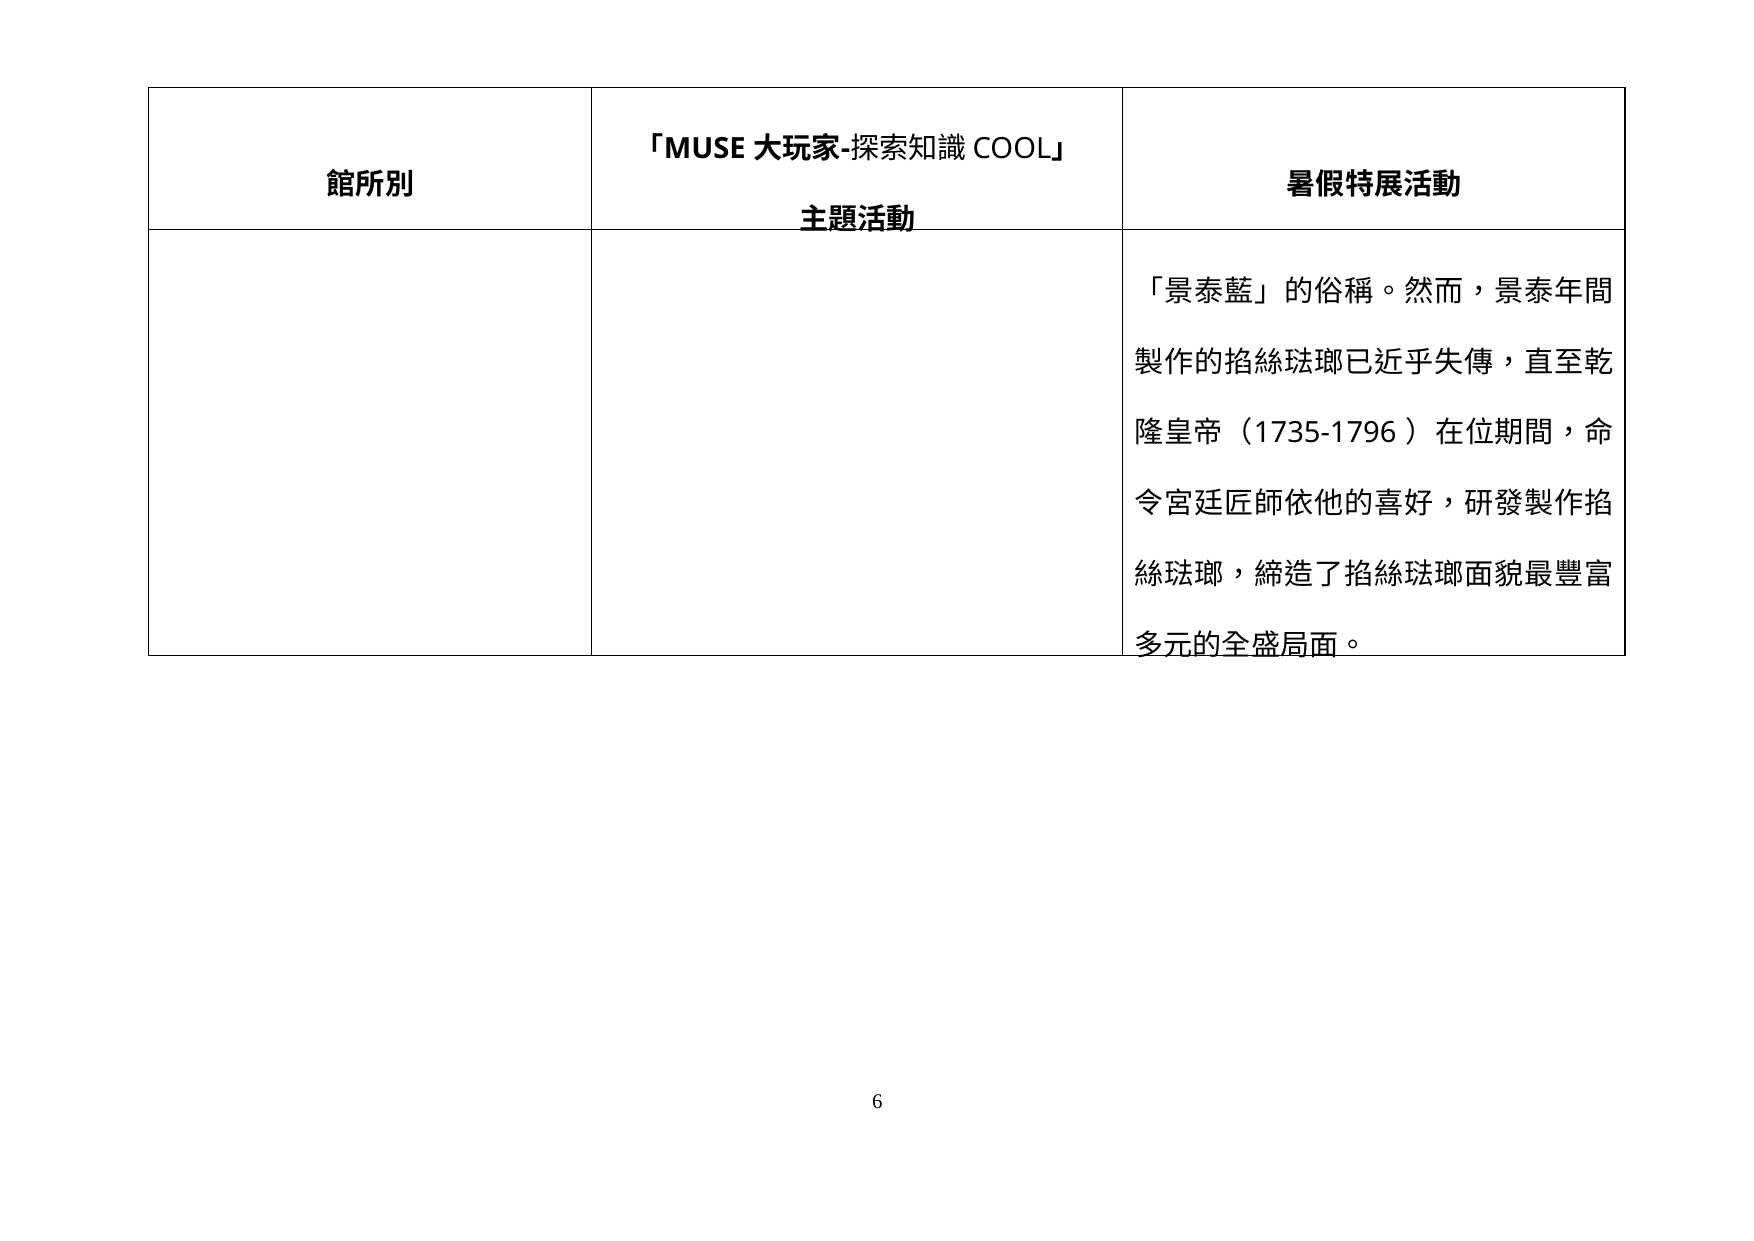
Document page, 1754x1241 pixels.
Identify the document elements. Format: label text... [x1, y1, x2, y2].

table_cell [149, 230, 591, 655]
table_cell [592, 230, 1122, 655]
table_header 「MUSE 大玩家-探索知識COOL」 主題活動 [592, 88, 1122, 229]
table_header 暑假特展活動 [1123, 88, 1624, 229]
table_header 館所別 [149, 88, 591, 229]
table_cell 「景泰藍」的俗稱。然而，景泰年間製作的掐絲琺瑯已近乎失傳，直至乾隆皇帝（1735-1796 ）在位期間，命令宮廷匠師依他的喜好，研發製作掐絲琺瑯，締造了掐絲琺瑯面貌最豐富多元的全盛局面。 [1123, 230, 1624, 655]
